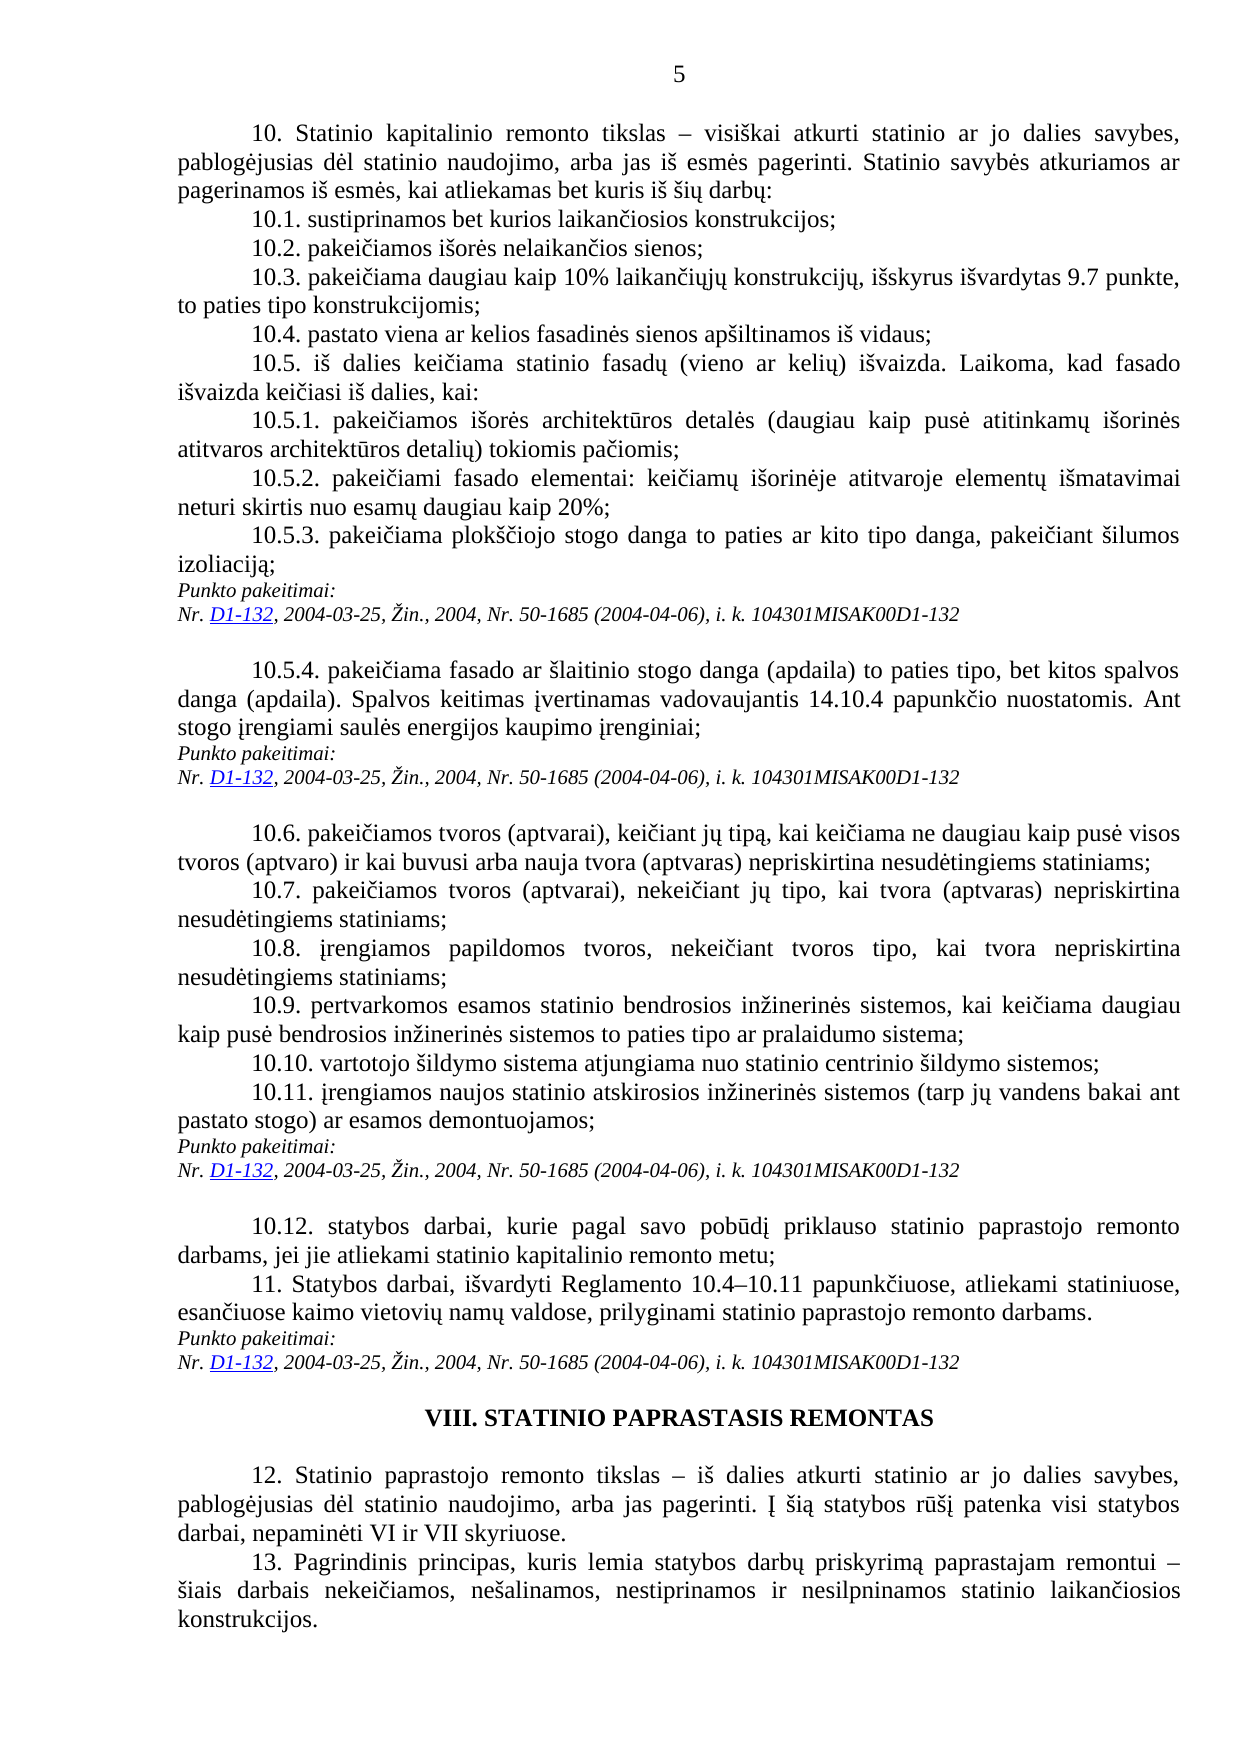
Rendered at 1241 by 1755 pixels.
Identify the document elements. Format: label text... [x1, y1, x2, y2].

text 10.11. įrengiamos naujos statinio atskirosios inžinerinės sistemos (tarp jų vandens bakai ant pastato stogo) ar esamos demontuojamos; [177, 1077, 1181, 1134]
text 10.12. statybos darbai, kurie pagal savo pobūdį priklauso statinio paprastojo remonto darbams, jei jie atliekami statinio kapitalinio remonto metu; [177, 1211, 1181, 1269]
text 10.2. pakeičiamos išorės nelaikančios sienos; [177, 233, 1181, 262]
text 10.5.3. pakeičiama plokščiojo stogo danga to paties ar kito tipo danga, pakeičiant šilumos izoliaciją; [177, 521, 1181, 578]
text VIII. STATINIO PAPRASTASIS REMONTAS [177, 1403, 1181, 1432]
text Nr. D1-132, 2004-03-25, Žin., 2004, Nr. 50-1685 (2004-04-06), i. k. 104301MISAK00D1-132 [177, 1158, 1181, 1182]
text 10.1. sustiprinamos bet kurios laikančiosios konstrukcijos; [177, 204, 1181, 233]
text 10.3. pakeičiama daugiau kaip 10% laikančiųjų konstrukcijų, išskyrus išvardytas 9.7 punkte, to paties tipo konstrukcijomis; [177, 262, 1181, 319]
text 10.9. pertvarkomos esamos statinio bendrosios inžinerinės sistemos, kai keičiama daugiau kaip pusė bendrosios inžinerinės sistemos to paties tipo ar pralaidumo sistema; [177, 991, 1181, 1048]
text 11. Statybos darbai, išvardyti Reglamento 10.4–10.11 papunkčiuose, atliekami statiniuose, esančiuose kaimo vietovių namų valdose, prilyginami statinio paprastojo remonto darbams. [177, 1269, 1181, 1326]
text 10.5. iš dalies keičiama statinio fasadų (vieno ar kelių) išvaizda. Laikoma, kad fasado išvaizda keičiasi iš dalies, kai: [177, 348, 1181, 406]
text 10.4. pastato viena ar kelios fasadinės sienos apšiltinamos iš vidaus; [177, 319, 1181, 348]
text 13. Pagrindinis principas, kuris lemia statybos darbų priskyrimą paprastajam remontui – šiais darbais nekeičiamos, nešalinamos, nestiprinamos ir nesilpninamos statinio laikančiosios konstrukcijos. [177, 1547, 1181, 1633]
text 10.5.4. pakeičiama fasado ar šlaitinio stogo danga (apdaila) to paties tipo, bet kitos spalvos danga (apdaila). Spalvos keitimas įvertinamas vadovaujantis 14.10.4 papunkčio nuostatomis. Ant stogo įrengiami saulės energijos kaupimo įrenginiai; [177, 655, 1181, 741]
text Nr. D1-132, 2004-03-25, Žin., 2004, Nr. 50-1685 (2004-04-06), i. k. 104301MISAK00D1-132 [177, 602, 1181, 626]
text Nr. D1-132, 2004-03-25, Žin., 2004, Nr. 50-1685 (2004-04-06), i. k. 104301MISAK00D1-132 [177, 1350, 1181, 1374]
text Punkto pakeitimai: [177, 578, 1181, 602]
text 10.5.2. pakeičiami fasado elementai: keičiamų išorinėje atitvaroje elementų išmatavimai neturi skirtis nuo esamų daugiau kaip 20%; [177, 463, 1181, 521]
text Punkto pakeitimai: [177, 1326, 1181, 1350]
text 10.6. pakeičiamos tvoros (aptvarai), keičiant jų tipą, kai keičiama ne daugiau kaip pusė visos tvoros (aptvaro) ir kai buvusi arba nauja tvora (aptvaras) nepriskirtina nesudėtingiems statiniams; [177, 818, 1181, 876]
text Punkto pakeitimai: [177, 1134, 1181, 1158]
text 12. Statinio paprastojo remonto tikslas – iš dalies atkurti statinio ar jo dalies savybes, pablogėjusias dėl statinio naudojimo, arba jas pagerinti. Į šią statybos rūšį patenka visi statybos darbai, nepaminėti VI ir VII skyriuose. [177, 1461, 1181, 1547]
text 10. Statinio kapitalinio remonto tikslas – visiškai atkurti statinio ar jo dalies savybes, pablogėjusias dėl statinio naudojimo, arba jas iš esmės pagerinti. Statinio savybės atkuriamos ar pagerinamos iš esmės, kai atliekamas bet kuris iš šių darbų: [177, 118, 1181, 204]
text 10.8. įrengiamos papildomos tvoros, nekeičiant tvoros tipo, kai tvora nepriskirtina nesudėtingiems statiniams; [177, 933, 1181, 991]
text Punkto pakeitimai: [177, 741, 1181, 765]
text Nr. D1-132, 2004-03-25, Žin., 2004, Nr. 50-1685 (2004-04-06), i. k. 104301MISAK00D1-132 [177, 765, 1181, 789]
text 10.7. pakeičiamos tvoros (aptvarai), nekeičiant jų tipo, kai tvora (aptvaras) nepriskirtina nesudėtingiems statiniams; [177, 876, 1181, 933]
text 10.5.1. pakeičiamos išorės architektūros detalės (daugiau kaip pusė atitinkamų išorinės atitvaros architektūros detalių) tokiomis pačiomis; [177, 406, 1181, 463]
text 10.10. vartotojo šildymo sistema atjungiama nuo statinio centrinio šildymo sistemos; [177, 1048, 1181, 1077]
